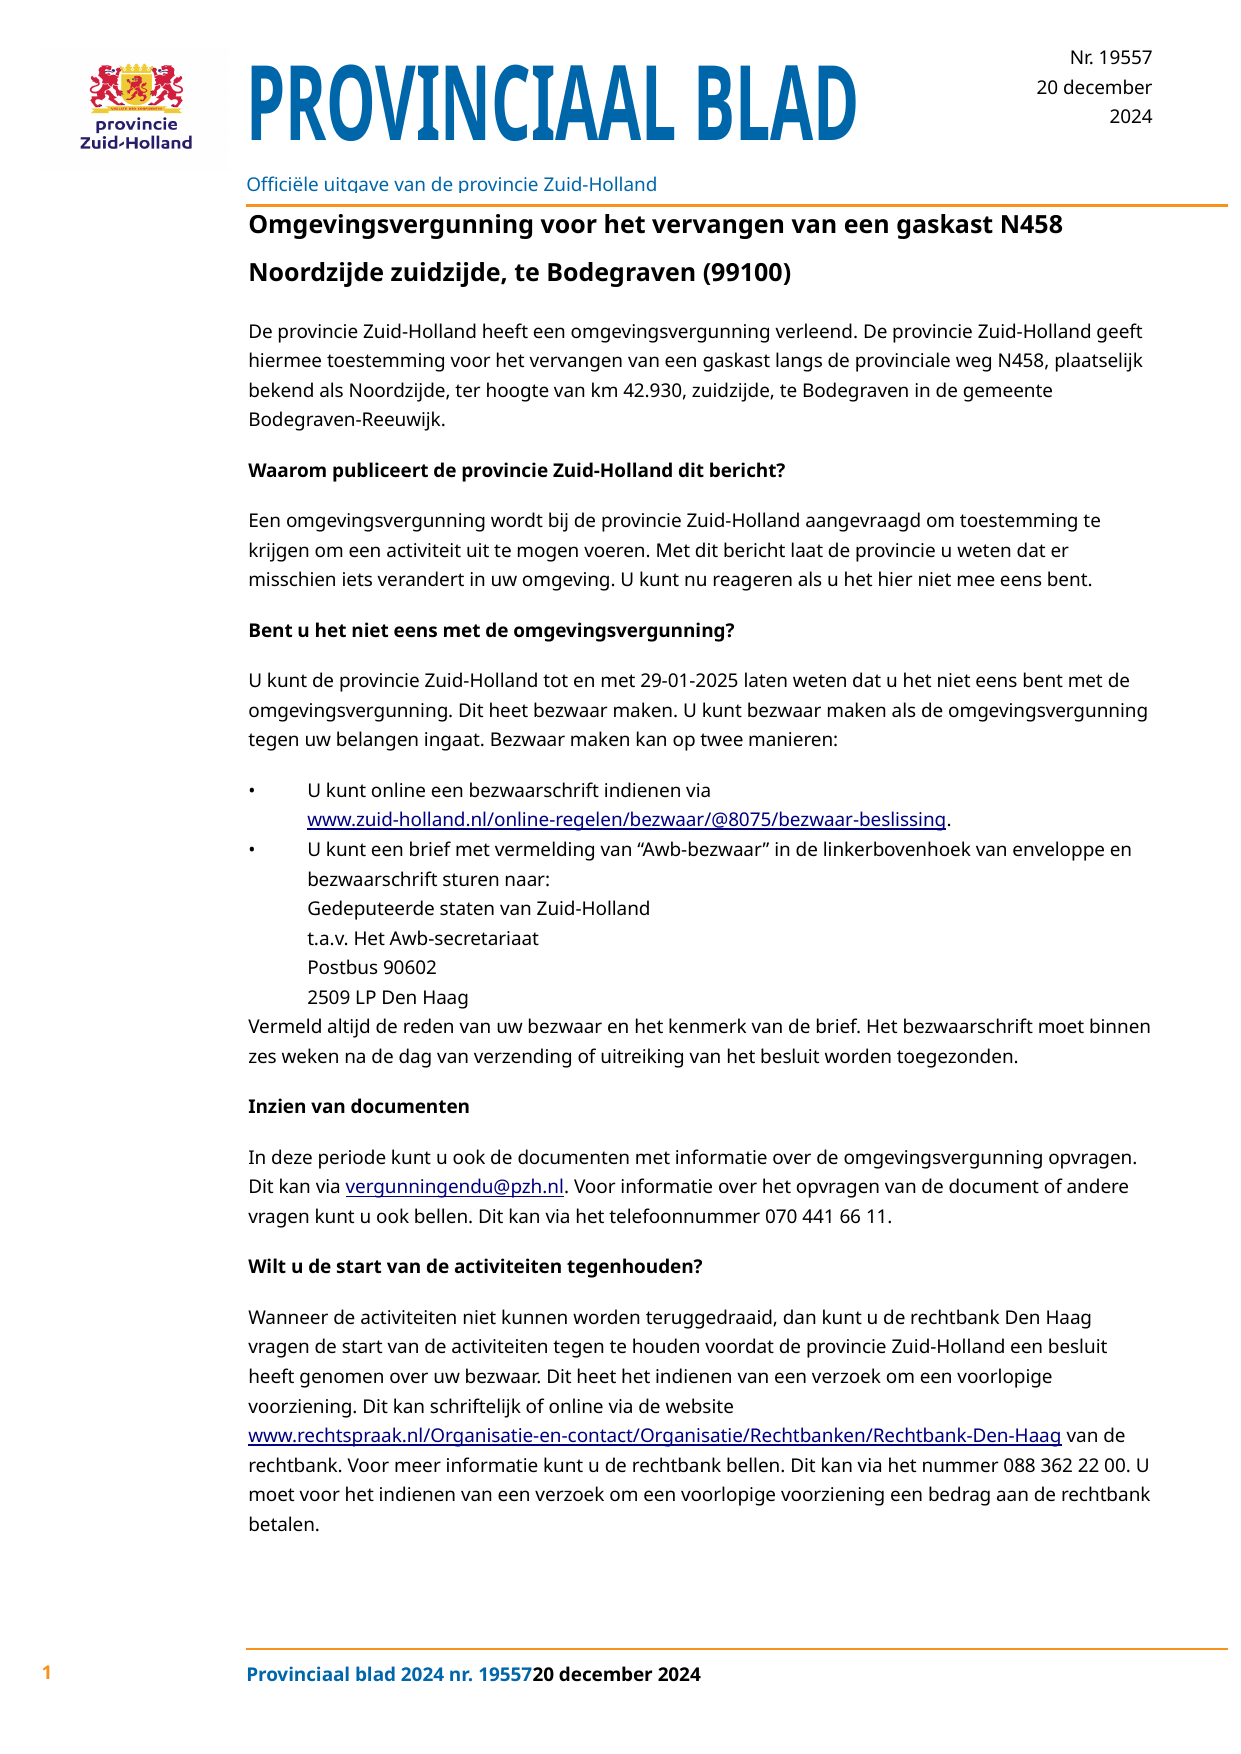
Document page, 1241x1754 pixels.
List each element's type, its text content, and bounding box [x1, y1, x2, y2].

list t.a.v. Het Awb-secretariaat [248, 925, 1152, 951]
text Wanneer de activiteiten niet kunnen worden teruggedraaid, dan kunt u de rechtbank Den Haag vragen de start van de activiteiten tegen te houden voordat de provincie Zuid-Holland een besluit heeft genomen over uw bezwaar. Dit heet het indienen van een verzoek om een voorlopige voorziening. Dit kan schriftelijk of online via de website www.rechtspraak.nl/Organisatie-en-contact/Organisatie/Rechtbanken/Rechtbank-Den-Haag van de rechtbank. Voor meer informatie kunt u de rechtbank bellen. Dit kan via het nummer 088 362 22 00. U moet voor het indienen van een verzoek om een voorlopige voorziening een bedrag aan de rechtbank betalen. [248, 1304, 1152, 1537]
list U kunt online een bezwaarschrift indienen via www.zuid-holland.nl/online-regelen/bezwaar/@8075/bezwaar-beslissing. [248, 777, 1152, 832]
text Vermeld altijd de reden van uw bezwaar en het kenmerk van de brief. Het bezwaarschrift moet binnen zes weken na de dag van verzending of uitreiking van het besluit worden toegezonden. [248, 1014, 1152, 1069]
list Postbus 90602 [248, 954, 1152, 980]
text Waarom publiceert de provincie Zuid-Holland dit bericht? [248, 457, 1152, 483]
text Bent u het niet eens met de omgevingsvergunning? [248, 617, 1152, 643]
text U kunt de provincie Zuid-Holland tot en met 29-01-2025 laten weten dat u het niet eens bent met de omgevingsvergunning. Dit heet bezwaar maken. U kunt bezwaar maken als de omgevingsvergunning tegen uw belangen ingaat. Bezwaar maken kan op twee manieren: [248, 667, 1152, 752]
list U kunt een brief met vermelding van “Awb-bezwaar” in de linkerbovenhoek van enveloppe en bezwaarschrift sturen naar: [248, 836, 1152, 892]
list Gedeputeerde staten van Zuid-Holland [248, 895, 1152, 921]
text Inzien van documenten [248, 1094, 1152, 1119]
text Omgevingsvergunning voor het vervangen van een gaskast N458 Noordzijde zuidzijde, te Bodegraven (99100) [248, 207, 1152, 288]
list 2509 LP Den Haag [248, 984, 1152, 1010]
picture [41, 47, 231, 172]
text In deze periode kunt u ook de documenten met informatie over de omgevingsvergunning opvragen. Dit kan via vergunningendu@pzh.nl. Voor informatie over het opvragen van de document of andere vragen kunt u ook bellen. Dit kan via het telefoonnummer 070 441 66 11. [248, 1144, 1152, 1229]
text Een omgevingsvergunning wordt bij de provincie Zuid-Holland aangevraagd om toestemming te krijgen om een activiteit uit te mogen voeren. Met dit bericht laat de provincie u weten dat er misschien iets verandert in uw omgeving. U kunt nu reageren als u het hier niet mee eens bent. [248, 507, 1152, 592]
text De provincie Zuid-Holland heeft een omgevingsvergunning verleend. De provincie Zuid-Holland geeft hiermee toestemming voor het vervangen van een gaskast langs de provinciale weg N458, plaatselijk bekend als Noordzijde, ter hoogte van km 42.930, zuidzijde, te Bodegraven in de gemeente Bodegraven-Reeuwijk. [248, 318, 1152, 432]
text Wilt u de start van de activiteiten tegenhouden? [248, 1254, 1152, 1279]
